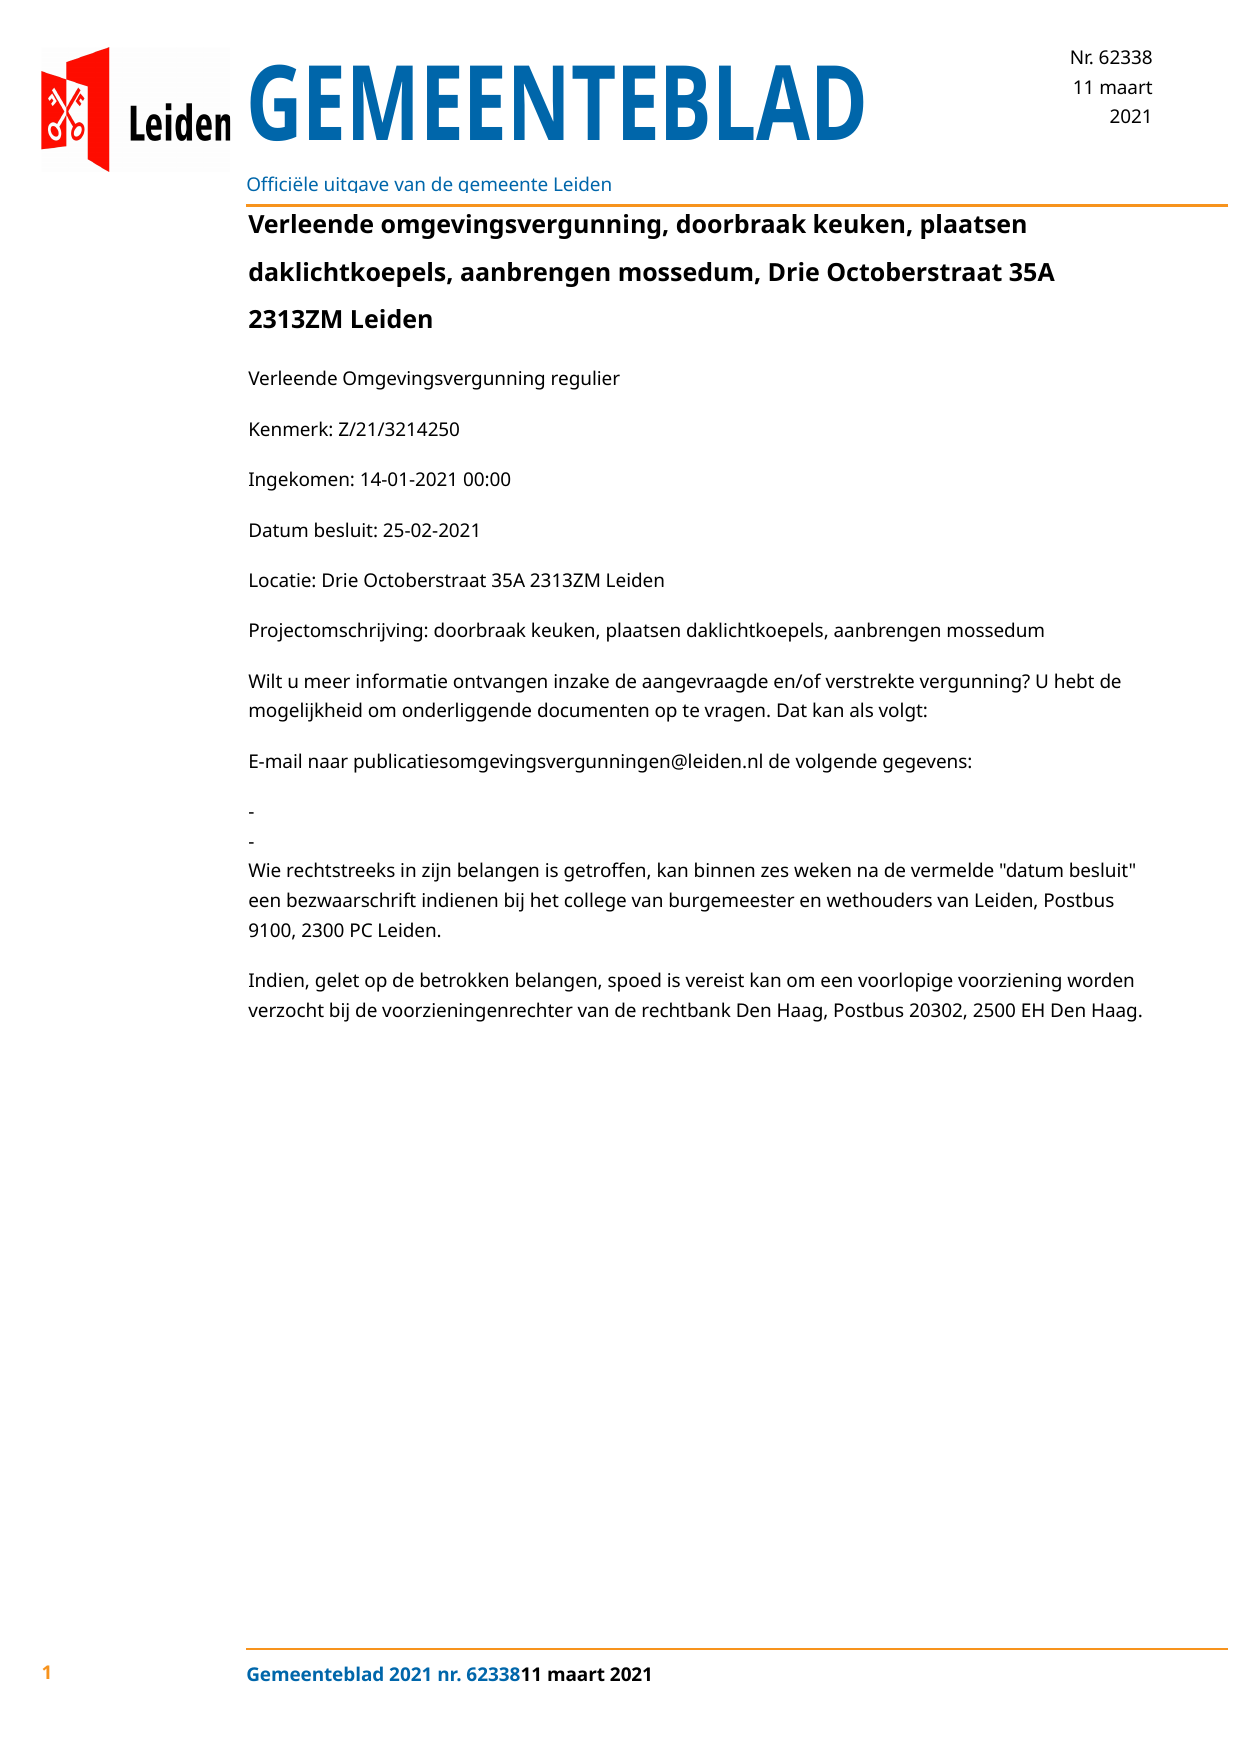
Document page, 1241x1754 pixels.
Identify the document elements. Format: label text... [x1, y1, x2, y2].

picture [41, 47, 231, 172]
text Indien, gelet op de betrokken belangen, spoed is vereist kan om een voorlopige voorziening worden verzocht bij de voorzieningenrechter van de rechtbank Den Haag, Postbus 20302, 2500 EH Den Haag. [248, 967, 1152, 1022]
text E-mail naar publicatiesomgevingsvergunningen@leiden.nl de volgende gegevens: [248, 748, 1152, 774]
text Datum besluit: 25-02-2021 [248, 517, 1152, 542]
text Kenmerk: Z/21/3214250 [248, 416, 1152, 442]
text Projectomschrijving: doorbraak keuken, plaatsen daklichtkoepels, aanbrengen mossedum [248, 618, 1152, 643]
text Wilt u meer informatie ontvangen inzake de aangevraagde en/of verstrekte vergunning? U hebt de mogelijkheid om onderliggende documenten op te vragen. Dat kan als volgt: [248, 668, 1152, 723]
text Wie rechtstreeks in zijn belangen is getroffen, kan binnen zes weken na de vermelde "datum besluit" een bezwaarschrift indienen bij het college van burgemeester en wethouders van Leiden, Postbus 9100, 2300 PC Leiden. [248, 858, 1152, 942]
text Verleende omgevingsvergunning, doorbraak keuken, plaatsen daklichtkoepels, aanbrengen mossedum, Drie Octoberstraat 35A 2313ZM Leiden [248, 207, 1152, 336]
text Verleende Omgevingsvergunning regulier [248, 366, 1152, 391]
text Ingekomen: 14-01-2021 00:00 [248, 466, 1152, 492]
text Locatie: Drie Octoberstraat 35A 2313ZM Leiden [248, 567, 1152, 593]
